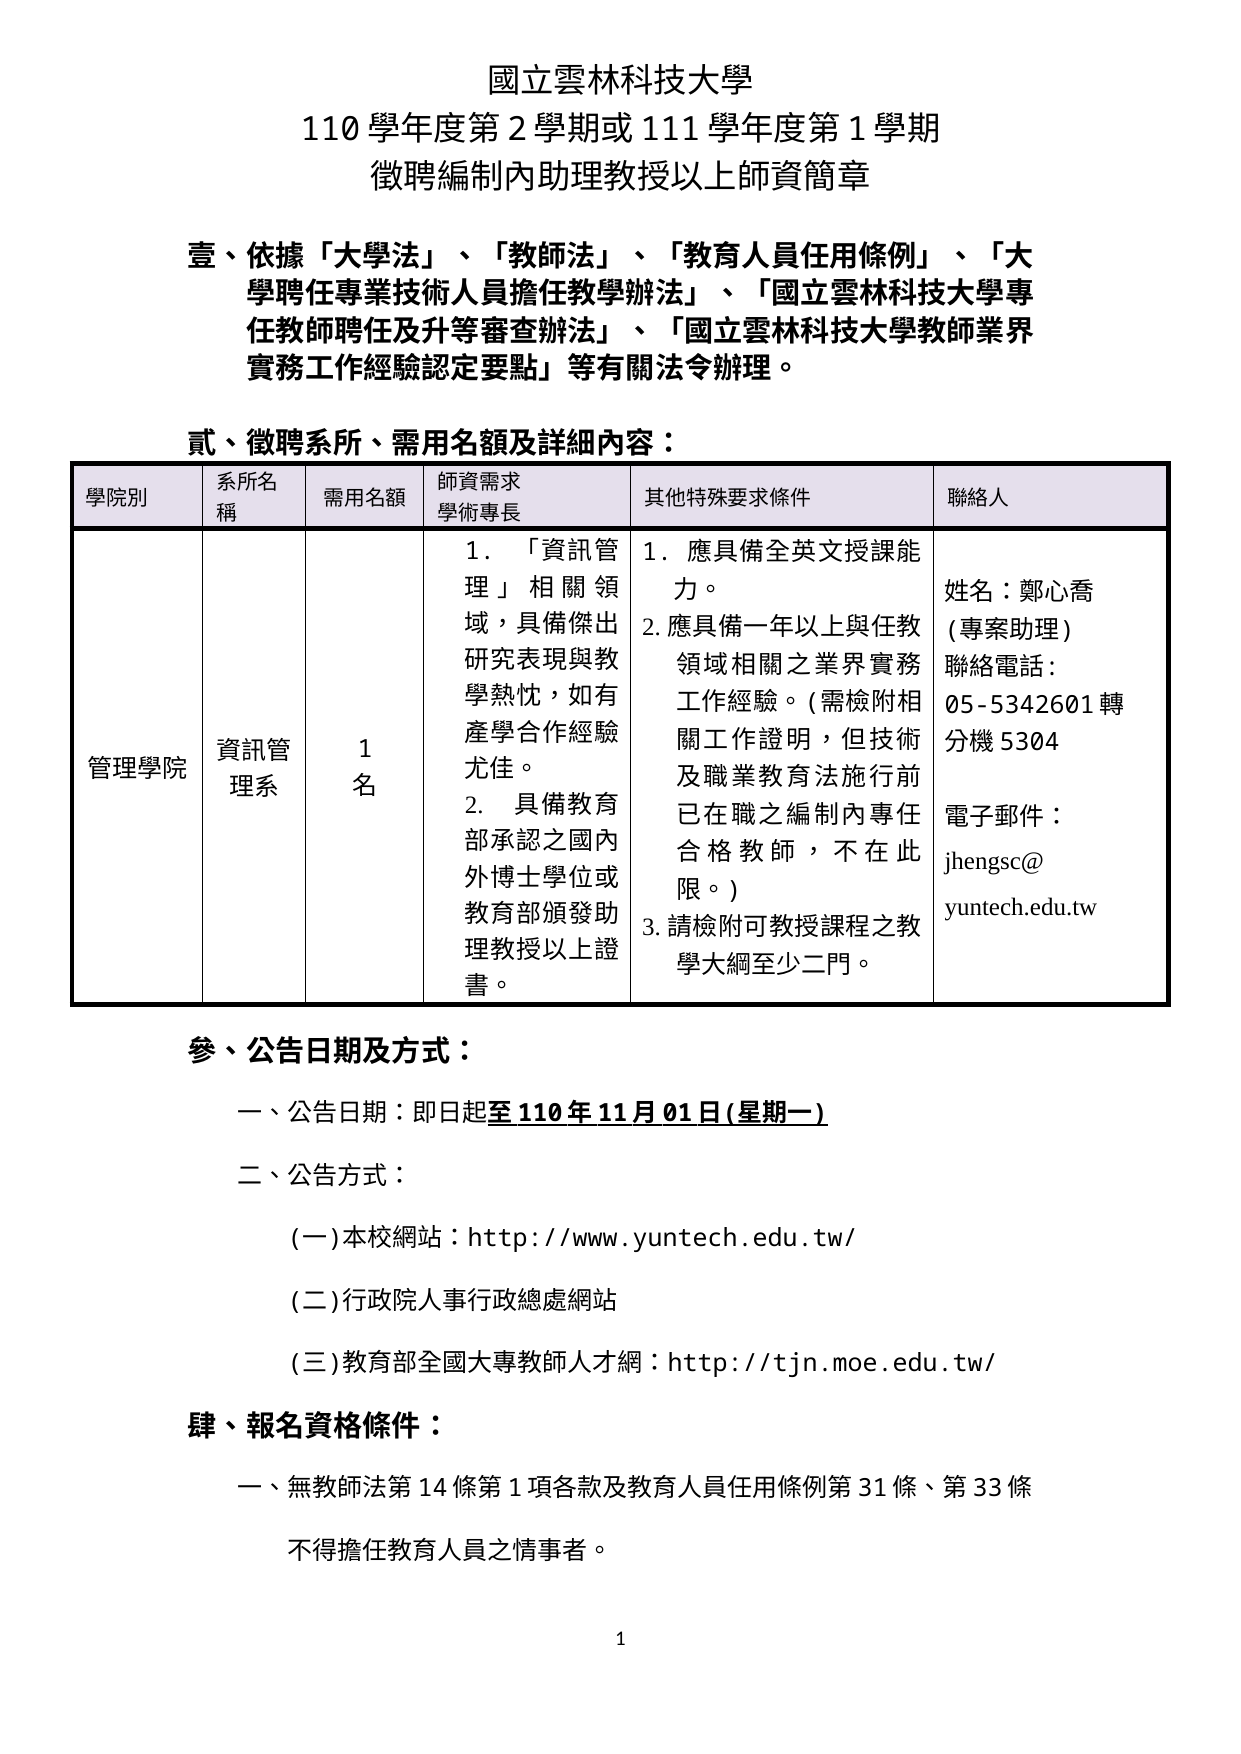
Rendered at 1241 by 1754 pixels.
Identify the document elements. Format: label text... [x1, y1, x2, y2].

text 一、公告日期：即日起至110年11月01日(星期一) [237, 1069, 1053, 1132]
table_header 師資需求 學術專長 [424, 466, 630, 526]
table_cell 姓名：鄭心喬 (專案助理) 聯絡電話: 05-5342601轉 分機5304 電子郵件： jhengsc@ yuntech.edu.tw [934, 531, 1166, 1002]
text 徵聘編制內助理教授以上師資簡章 [187, 150, 1053, 198]
text 二、公告方式： [237, 1132, 1053, 1194]
text 國立雲林科技大學 [187, 53, 1053, 102]
text 110學年度第2學期或111學年度第1學期 [187, 102, 1053, 150]
table_header 其他特殊要求條件 [631, 466, 933, 526]
text (一)本校網站：http://www.yuntech.edu.tw/ [287, 1194, 1053, 1257]
text 肆、報名資格條件： [187, 1382, 1053, 1444]
text (二)行政院人事行政總處網站 [287, 1257, 1053, 1319]
text 貳、徵聘系所、需用名額及詳細內容： [187, 423, 1053, 461]
table_cell 應具備全英文授課能力。 應具備一年以上與任教領域相關之業界實務工作經驗。(需檢附相關工作證明，但技術及職業教育法施行前已在職之編制內專任合格教師，不在此限。) 請檢附可教授課程之教學大綱至少二門。 [631, 531, 933, 1002]
table_header 系所名稱 [203, 466, 305, 526]
table_header 聯絡人 [934, 466, 1166, 526]
text 一、無教師法第14條第1項各款及教育人員任用條例第31條、第33條不得擔任教育人員之情事者。 [237, 1444, 1053, 1569]
table_cell 1 名 [306, 531, 423, 1002]
text 參、公告日期及方式： [187, 1007, 1053, 1069]
table_cell 「資訊管理」相關領域，具備傑出研究表現與教學熱忱，如有產學合作經驗尤佳。 具備教育部承認之國內外博士學位或教育部頒發助理教授以上證書。 [424, 531, 630, 1002]
table_header 學院別 [74, 466, 202, 526]
text 壹、依據「大學法」、「教師法」、「教育人員任用條例」、「大學聘任專業技術人員擔任教學辦法」、「國立雲林科技大學專任教師聘任及升等審查辦法」、「國立雲林科技大學教師業界實務工作經驗認定要點」等有關法令辦理。 [187, 236, 1053, 386]
table_cell 資訊管理系 [203, 531, 305, 1002]
table_cell 管理學院 [74, 531, 202, 1002]
text (三)教育部全國大專教師人才網：http://tjn.moe.edu.tw/ [287, 1319, 1053, 1382]
table_header 需用名額 [306, 466, 423, 526]
